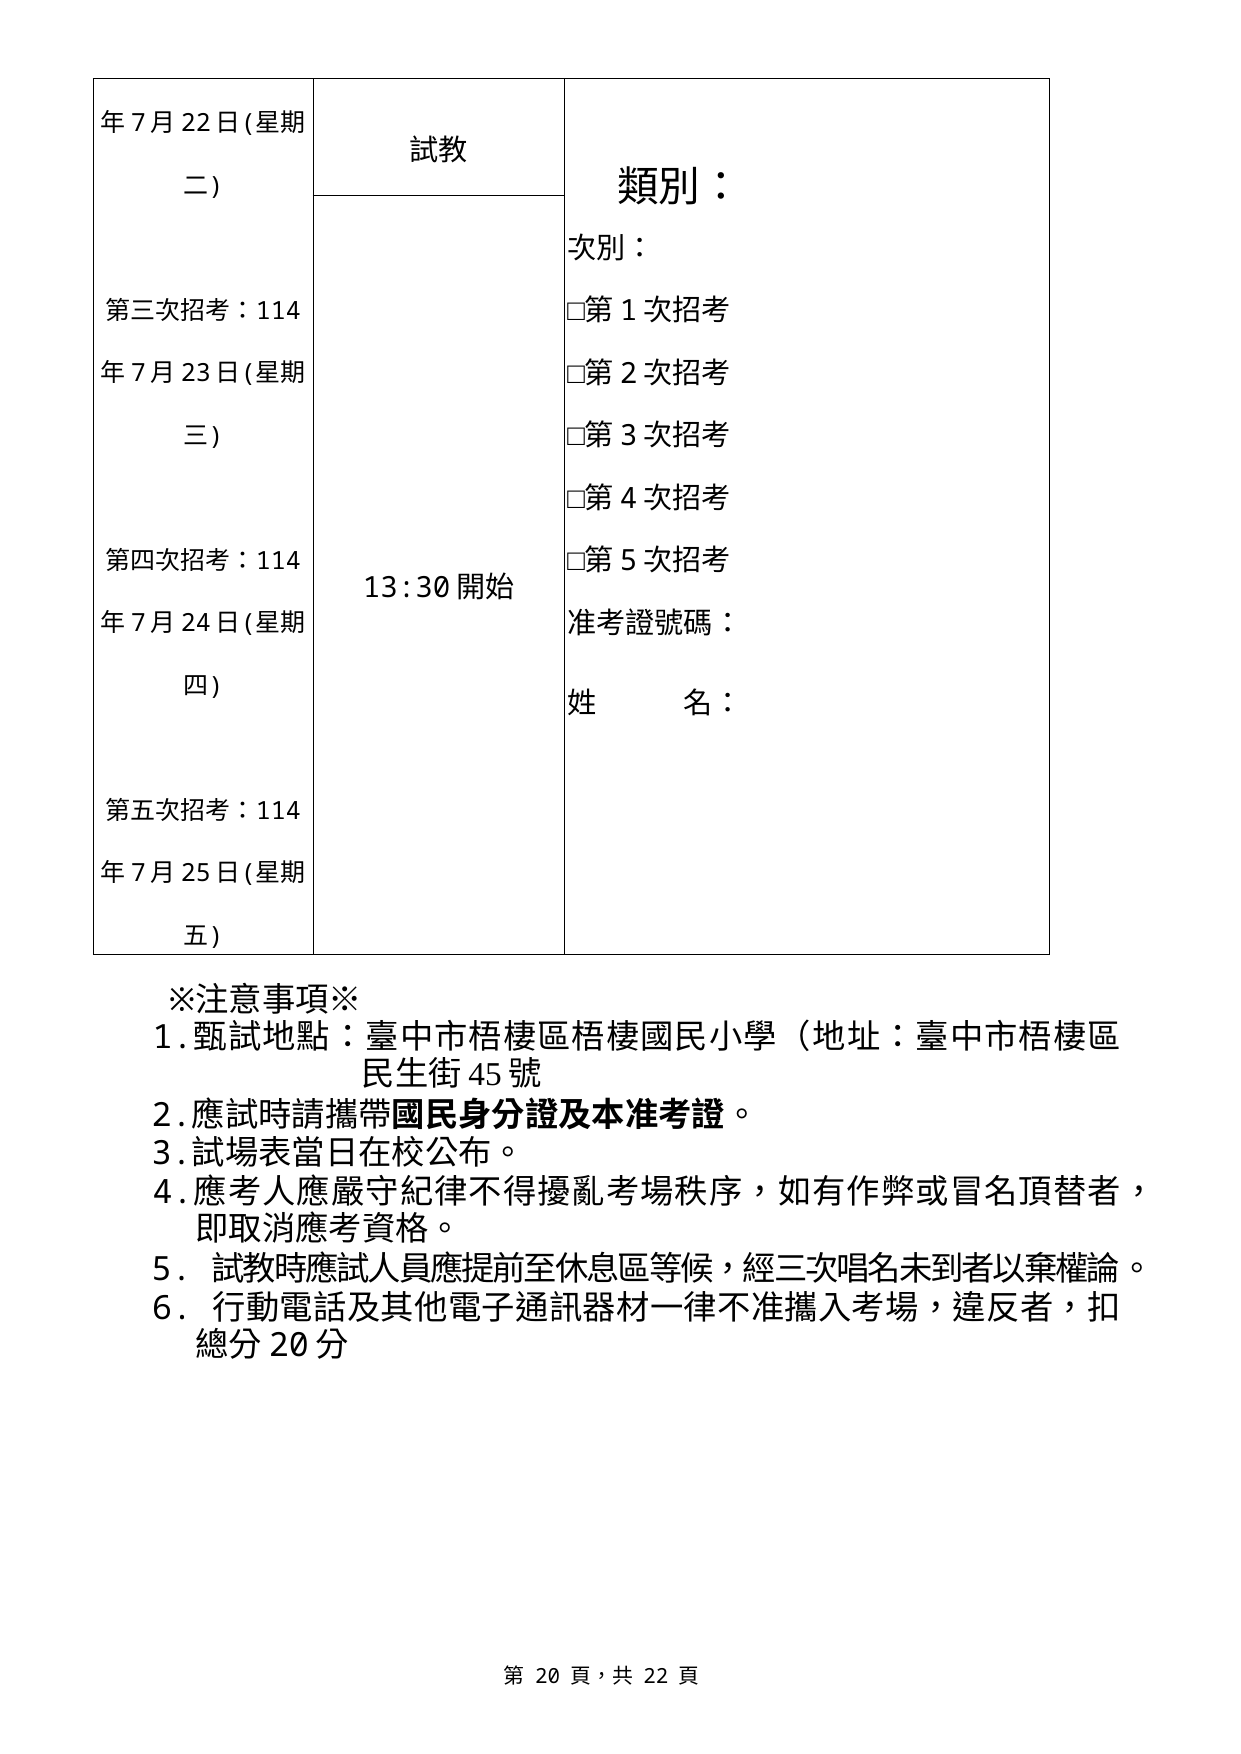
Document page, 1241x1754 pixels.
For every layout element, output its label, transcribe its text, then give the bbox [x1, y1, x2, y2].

text 3.試場表當日在校公布。 [118, 1134, 1122, 1172]
text 2.應試時請攜帶國民身分證及本准考證。 [118, 1095, 1122, 1134]
text 6. 行動電話及其他電子通訊器材一律不准攜入考場，違反者，扣總分20分 [118, 1289, 1122, 1366]
table_header 類別： 次別： □第1次招考 □第2次招考 □第3次招考 □第4次招考 □第5次招考 准考證號碼： 姓 名： [565, 79, 1049, 954]
text ※注意事項※ [168, 955, 1122, 1018]
table_cell 年7月22日(星期二) 第三次招考：114年7月23日(星期三) 第四次招考：114年7月24日(星期四) 第五次招考：114年7月25日(星期五) [94, 79, 313, 954]
text 4.應考人應嚴守紀律不得擾亂考場秩序，如有作弊或冒名頂替者，即取消應考資格。 [118, 1172, 1122, 1250]
table_cell 試教 [314, 79, 564, 195]
text 1.甄試地點：臺中市梧棲區梧棲國民小學（地址：臺中市梧棲區民生街45號 [118, 1018, 1122, 1095]
table_cell 13:30開始 [314, 196, 564, 954]
text 5. 試教時應試人員應提前至休息區等候，經三次唱名未到者以棄權論。 [118, 1250, 1122, 1289]
